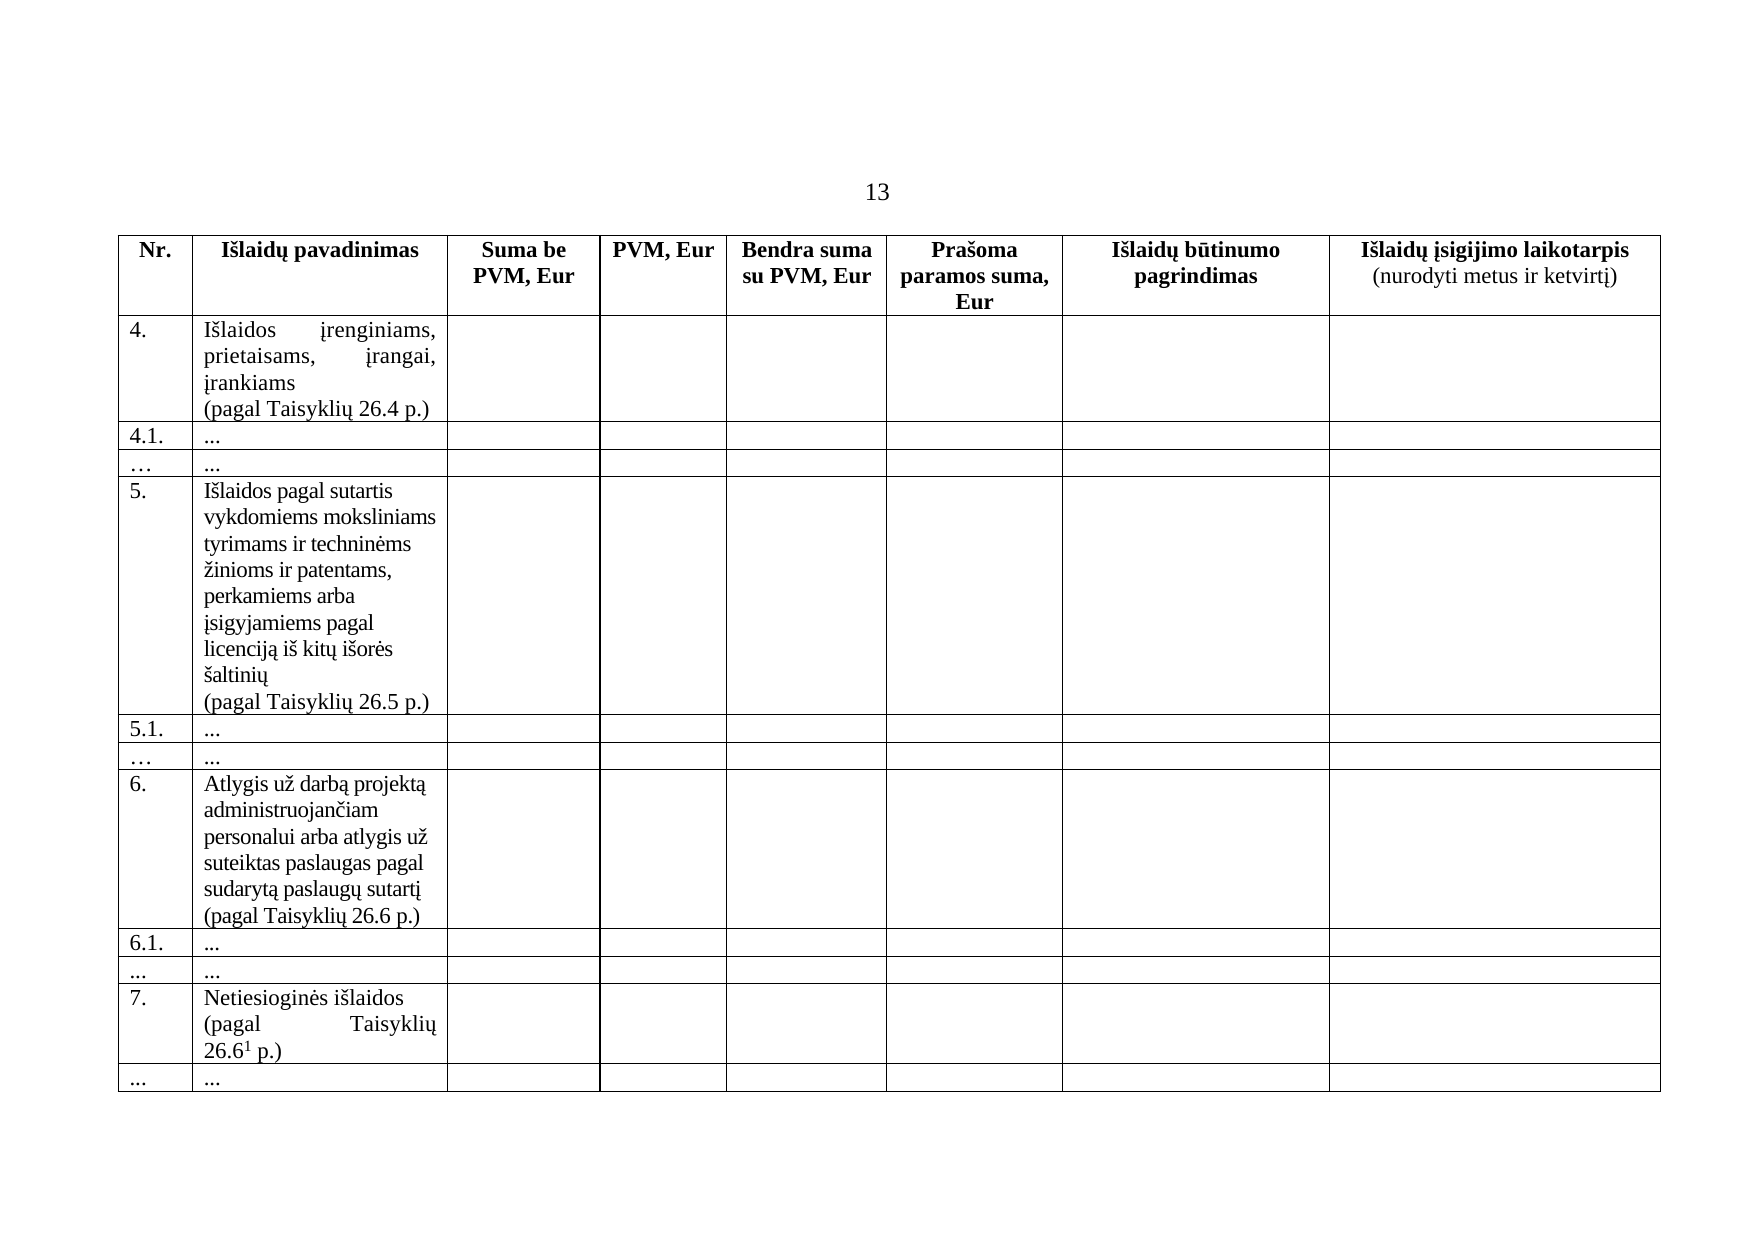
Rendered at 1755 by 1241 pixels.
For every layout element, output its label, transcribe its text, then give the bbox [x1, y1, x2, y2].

table_cell [448, 1064, 599, 1091]
table_cell Atlygis už darbą projektą administruojančiam personalui arba atlygis už suteiktas paslaugas pagal sudarytą paslaugų sutartį (pagal Taisyklių 26.6 p.) [193, 770, 447, 928]
table_cell … [119, 743, 192, 769]
table_cell [727, 984, 886, 1063]
table_cell ... [193, 743, 447, 769]
table_cell [727, 715, 886, 742]
table_cell [1063, 984, 1329, 1063]
table_cell [887, 715, 1062, 742]
table_cell [448, 715, 599, 742]
table_cell [1330, 450, 1660, 476]
table_cell 5.1. [119, 715, 192, 742]
table_cell [601, 743, 726, 769]
table_header Suma be PVM, Eur [448, 236, 599, 315]
table_cell ... [193, 715, 447, 742]
table_cell [887, 422, 1062, 449]
table_cell [1330, 316, 1660, 421]
table_cell 4.1. [119, 422, 192, 449]
table_cell [601, 450, 726, 476]
table_cell [887, 477, 1062, 714]
table_cell [1063, 477, 1329, 714]
table_cell [601, 422, 726, 449]
table_cell 7. [119, 984, 192, 1063]
table_cell [887, 957, 1062, 983]
table_cell [727, 477, 886, 714]
table_cell [601, 715, 726, 742]
table_cell Išlaidos pagal sutartis vykdomiems moksliniams tyrimams ir techninėms žinioms ir patentams, perkamiems arba įsigyjamiems pagal licenciją iš kitų išorės šaltinių (pagal Taisyklių 26.5 p.) [193, 477, 447, 714]
table_cell [887, 743, 1062, 769]
table_cell [727, 1064, 886, 1091]
table_cell [448, 929, 599, 956]
table_cell [1330, 1064, 1660, 1091]
table_cell [1330, 957, 1660, 983]
table_cell [601, 929, 726, 956]
table_header Nr. [119, 236, 192, 315]
table_cell [887, 929, 1062, 956]
table_cell [601, 770, 726, 928]
table_cell Išlaidos įrenginiams, prietaisams, įrangai, įrankiams (pagal Taisyklių 26.4 p.) [193, 316, 447, 421]
table_cell [601, 477, 726, 714]
table_cell [1330, 984, 1660, 1063]
table_cell [887, 984, 1062, 1063]
table_header Išlaidų pavadinimas [193, 236, 447, 315]
table_cell [448, 743, 599, 769]
table_cell [1063, 929, 1329, 956]
table_cell [887, 316, 1062, 421]
table_header Išlaidų būtinumo pagrindimas [1063, 236, 1329, 315]
table_cell [887, 770, 1062, 928]
table_cell ... [193, 422, 447, 449]
table_cell [727, 422, 886, 449]
table_cell [601, 1064, 726, 1091]
table_cell [1330, 422, 1660, 449]
table_cell [1063, 715, 1329, 742]
table_cell [887, 450, 1062, 476]
table_cell [1063, 316, 1329, 421]
table_cell ... [193, 957, 447, 983]
table_cell [727, 316, 886, 421]
table_cell 4. [119, 316, 192, 421]
table_cell … [119, 450, 192, 476]
table_cell [601, 984, 726, 1063]
table_cell 5. [119, 477, 192, 714]
table_cell ... [193, 450, 447, 476]
table_cell [727, 929, 886, 956]
table_cell [601, 957, 726, 983]
table_cell [448, 477, 599, 714]
table_cell 6.1. [119, 929, 192, 956]
table_header Bendra suma su PVM, Eur [727, 236, 886, 315]
table_cell [1330, 929, 1660, 956]
table_cell [727, 957, 886, 983]
table_header PVM, Eur [601, 236, 726, 315]
table_header Prašoma paramos suma, Eur [887, 236, 1062, 315]
table_cell Netiesioginės išlaidos (pagal Taisyklių 26.61 p.) [193, 984, 447, 1063]
table_cell [448, 957, 599, 983]
table_cell [1063, 1064, 1329, 1091]
table_cell [727, 743, 886, 769]
table_cell [448, 984, 599, 1063]
table_cell ... [193, 1064, 447, 1091]
table_cell 6. [119, 770, 192, 928]
table_cell [1063, 450, 1329, 476]
table_cell ... [193, 929, 447, 956]
table_cell [1330, 477, 1660, 714]
table_cell [727, 770, 886, 928]
table_cell [1063, 957, 1329, 983]
table_cell ... [119, 1064, 192, 1091]
table_cell [1330, 715, 1660, 742]
table_cell [448, 770, 599, 928]
table_cell [1063, 770, 1329, 928]
table_cell [448, 316, 599, 421]
table_cell [1063, 743, 1329, 769]
table_cell [1330, 770, 1660, 928]
table_cell [601, 316, 726, 421]
table_cell [1330, 743, 1660, 769]
table_cell [1063, 422, 1329, 449]
table_cell [448, 450, 599, 476]
table_cell ... [119, 957, 192, 983]
table_cell [448, 422, 599, 449]
table_header Išlaidų įsigijimo laikotarpis (nurodyti metus ir ketvirtį) [1330, 236, 1660, 315]
table_cell [887, 1064, 1062, 1091]
table_cell [727, 450, 886, 476]
